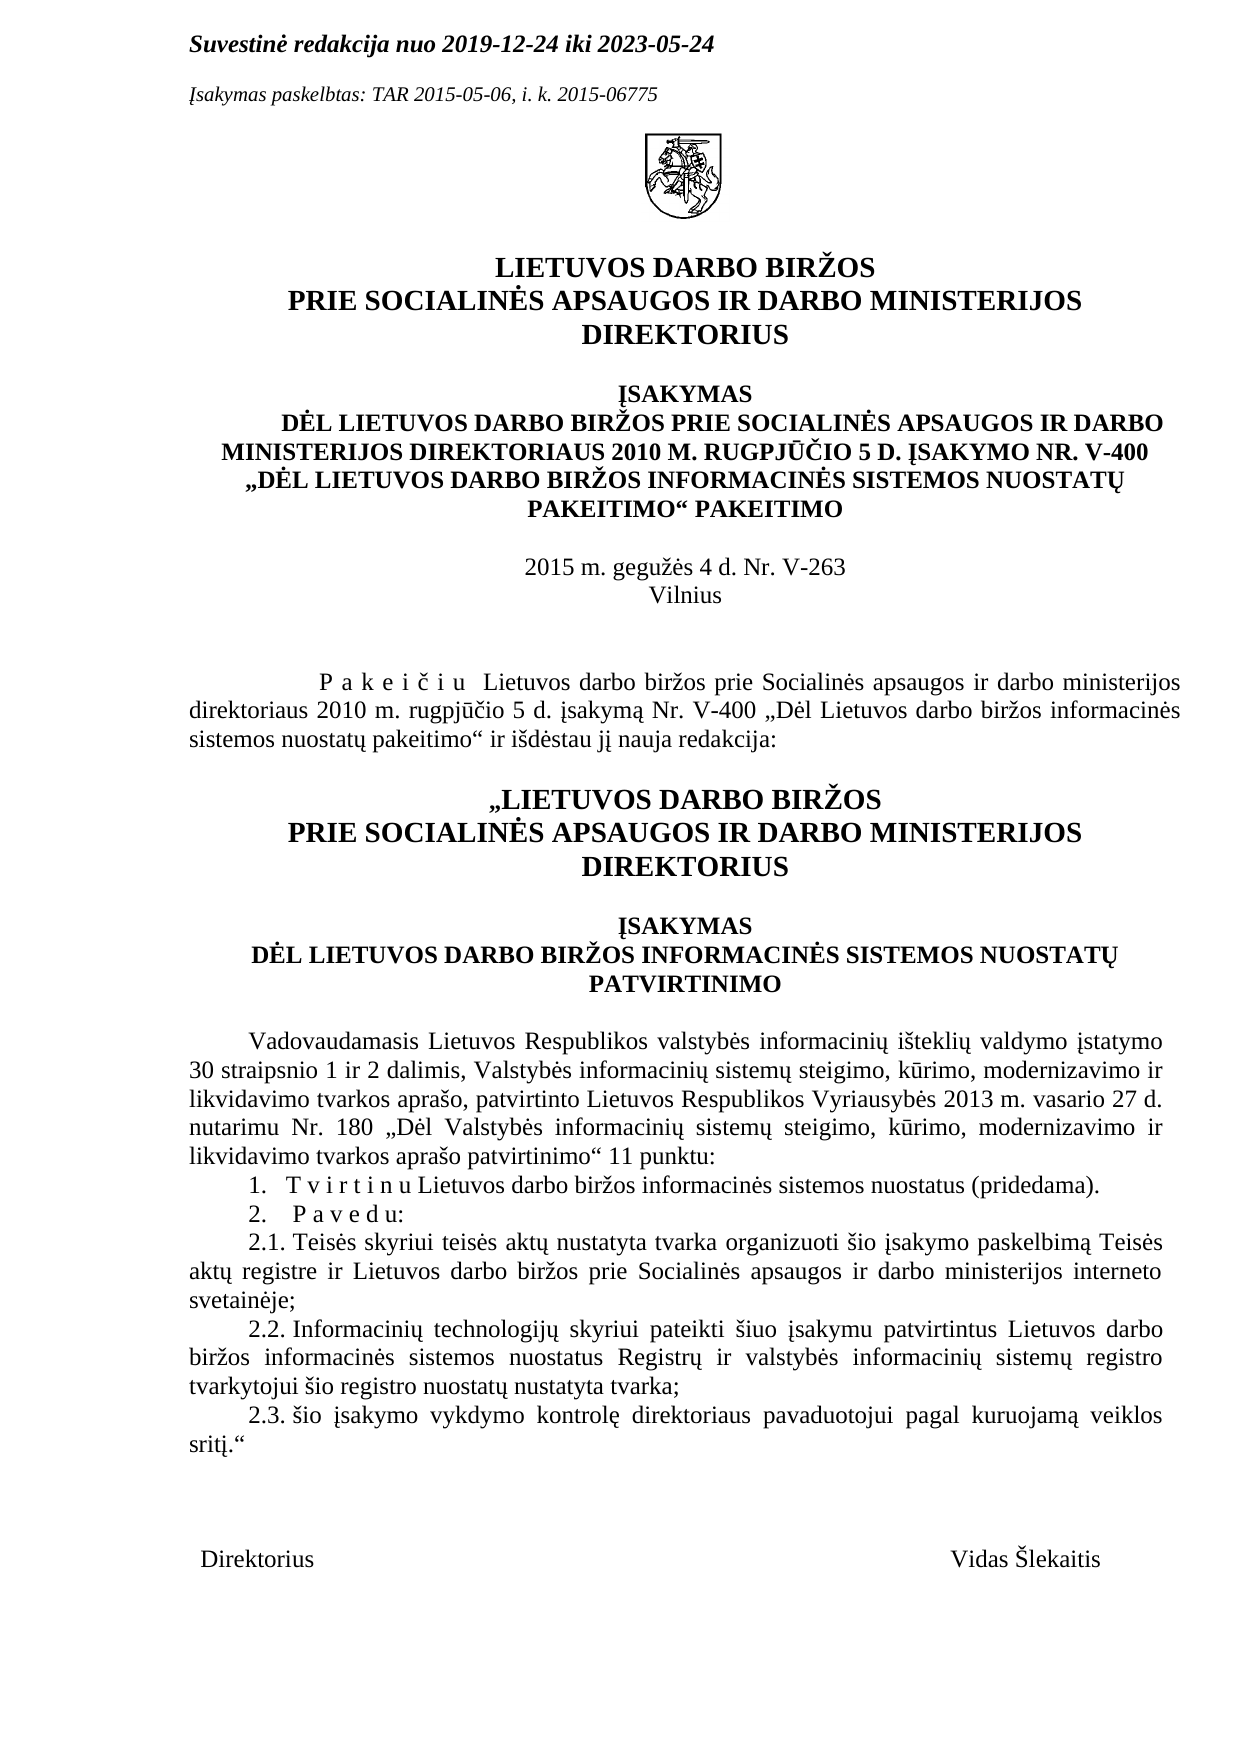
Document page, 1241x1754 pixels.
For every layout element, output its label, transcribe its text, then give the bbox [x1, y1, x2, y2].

text P a k e i č i u Lietuvos darbo biržos prie Socialinės apsaugos ir darbo ministerijos direktoriaus 2010 m. rugpjūčio 5 d. įsakymą Nr. V-400 „Dėl Lietuvos darbo biržos informacinės sistemos nuostatų pakeitimo“ ir išdėstau jį nauja redakcija: [189, 667, 1181, 753]
subtitle Vilnius [189, 581, 1181, 609]
text 1. T v i r t i n u Lietuvos darbo biržos informacinės sistemos nuostatus (pridedama). [248, 1170, 1163, 1199]
text Direktorius Vidas Šlekaitis [200, 1544, 1181, 1572]
text DĖL Lietuvos darbo biržos informacinės sistemos nuostatų PATVIRTINIMO [189, 940, 1181, 997]
text Vadovaudamasis Lietuvos Respublikos valstybės informacinių išteklių valdymo įstatymo 30 straipsnio 1 ir 2 dalimis, Valstybės informacinių sistemų steigimo, kūrimo, modernizavimo ir likvidavimo tvarkos aprašo, patvirtinto Lietuvos Respublikos Vyriausybės 2013 m. vasario 27 d. nutarimu Nr. 180 „Dėl Valstybės informacinių sistemų steigimo, kūrimo, modernizavimo ir likvidavimo tvarkos aprašo patvirtinimo“ 11 punktu: [189, 1026, 1163, 1170]
text 2.3. šio įsakymo vykdymo kontrolę direktoriaus pavaduotojui pagal kuruojamą veiklos sritį.“ [189, 1400, 1163, 1457]
text ĮSAKYMAS [189, 379, 1181, 408]
text 2.1. Teisės skyriui teisės aktų nustatyta tvarka organizuoti šio įsakymo paskelbimą Teisės aktų registre ir Lietuvos darbo biržos prie Socialinės apsaugos ir darbo ministerijos interneto svetainėje; [189, 1227, 1163, 1314]
text LIETUVOS DARBO BIRŽOS prie socialinės apsaugos ir darbo ministerijos DIREKTORIUS [189, 250, 1181, 351]
text 2. P a v e d u: [189, 1199, 1181, 1227]
text 2015 m. gegužės 4 d. Nr. V-263 [189, 552, 1181, 581]
text Suvestinė redakcija nuo 2019-12-24 iki 2023-05-24 [189, 29, 1181, 58]
text „LIETUVOS DARBO BIRŽOS prie socialinės apsaugos ir darbo ministerijos DIREKTORIUS [189, 782, 1181, 882]
text DĖL LIETUVOS DARBO BIRŽOS prie socialinės apsaugos ir darbo ministerijos DIREKTORIaUS 2010 m. rugpjūčio 5 d. įsakymo Nr. V-400 „Dėl Lietuvos darbo biržos informacinės sistemos nuostatų pakeitimo“ pakeitimo [189, 408, 1181, 523]
text 2.2. Informacinių technologijų skyriui pateikti šiuo įsakymu patvirtintus Lietuvos darbo biržos informacinės sistemos nuostatus Registrų ir valstybės informacinių sistemų registro tvarkytojui šio registro nuostatų nustatyta tvarka; [189, 1314, 1163, 1400]
text ĮSAKYMAS [189, 911, 1181, 940]
text Įsakymas paskelbtas: TAR 2015-05-06, i. k. 2015-06775 [189, 82, 1181, 106]
